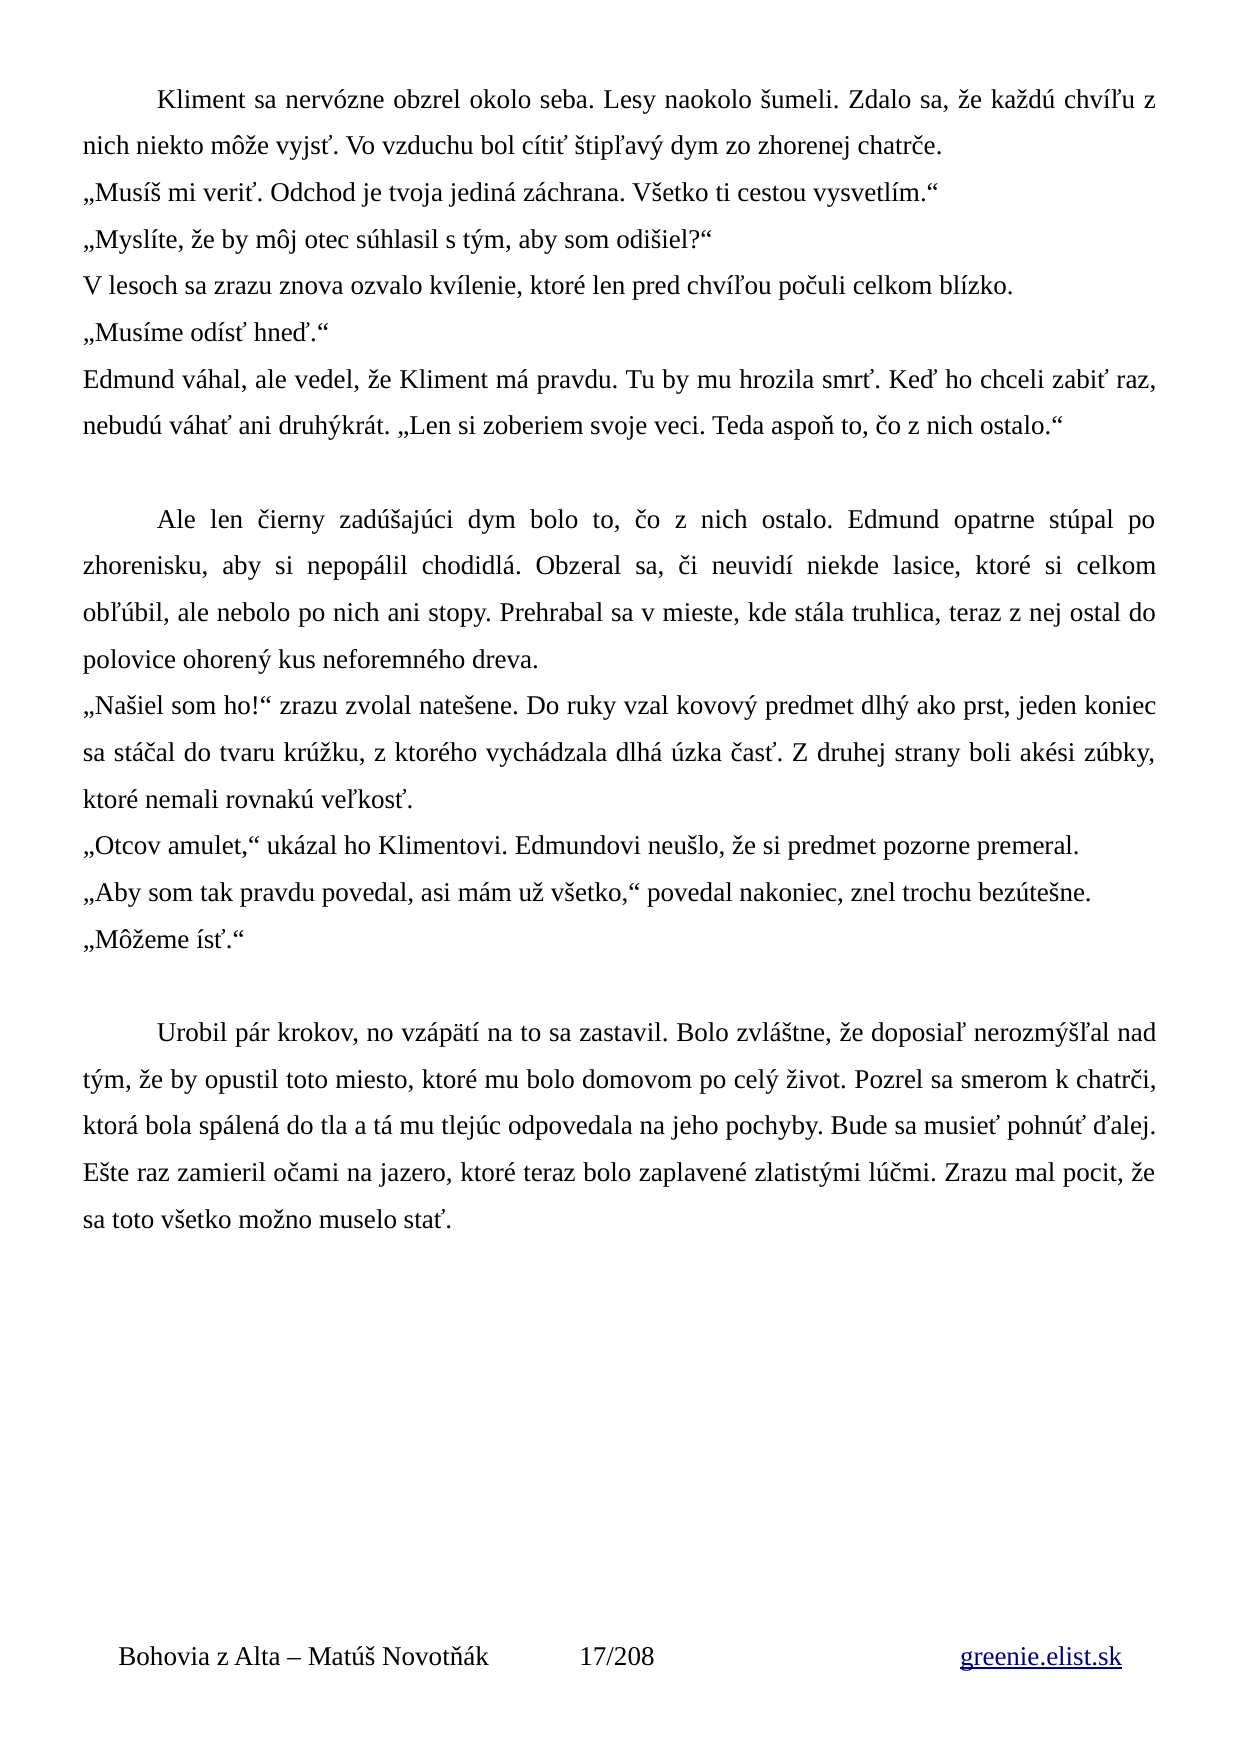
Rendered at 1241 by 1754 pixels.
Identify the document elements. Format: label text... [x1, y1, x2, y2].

text Edmund váhal, ale vedel, že Kliment má pravdu. Tu by mu hrozila smrť. Keď ho chceli zabiť raz, nebudú váhať ani druhýkrát. „Len si zoberiem svoje veci. Teda aspoň to, čo z nich ostalo.“ [83, 363, 1157, 441]
text Urobil pár krokov, no vzápätí na to sa zastavil. Bolo zvláštne, že doposiaľ nerozmýšľal nad tým, že by opustil toto miesto, ktoré mu bolo domovom po celý život. Pozrel sa smerom k chatrči, ktorá bola spálená do tla a tá mu tlejúc odpovedala na jeho pochyby. Bude sa musieť pohnúť ďalej. Ešte raz zamieril očami na jazero, ktoré teraz bolo zaplavené zlatistými lúčmi. Zrazu mal pocit, že sa toto všetko možno muselo stať. [83, 1016, 1157, 1234]
text „Môžeme ísť.“ [83, 923, 1157, 954]
text „Našiel som ho!“ zrazu zvolal natešene. Do ruky vzal kovový predmet dlhý ako prst, jeden koniec sa stáčal do tvaru krúžku, z ktorého vychádzala dlhá úzka časť. Z druhej strany boli akési zúbky, ktoré nemali rovnakú veľkosť. [83, 689, 1157, 814]
text Ale len čierny zadúšajúci dym bolo to, čo z nich ostalo. Edmund opatrne stúpal po zhorenisku, aby si nepopálil chodidlá. Obzeral sa, či neuvidí niekde lasice, ktoré si celkom obľúbil, ale nebolo po nich ani stopy. Prehrabal sa v mieste, kde stála truhlica, teraz z nej ostal do polovice ohorený kus neforemného dreva. [83, 503, 1157, 674]
text V lesoch sa zrazu znova ozvalo kvílenie, ktoré len pred chvíľou počuli celkom blízko. [83, 269, 1157, 301]
text „Myslíte, že by môj otec súhlasil s tým, aby som odišiel?“ [83, 223, 1157, 254]
text „Otcov amulet,“ ukázal ho Klimentovi. Edmundovi neušlo, že si predmet pozorne premeral. [83, 829, 1157, 861]
text „Musíme odísť hneď.“ [83, 316, 1157, 347]
text Kliment sa nervózne obzrel okolo seba. Lesy naokolo šumeli. Zdalo sa, že každú chvíľu z nich niekto môže vyjsť. Vo vzduchu bol cítiť štipľavý dym zo zhorenej chatrče. [83, 83, 1157, 161]
text „Musíš mi veriť. Odchod je tvoja jediná záchrana. Všetko ti cestou vysvetlím.“ [83, 176, 1157, 207]
text „Aby som tak pravdu povedal, asi mám už všetko,“ povedal nakoniec, znel trochu bezútešne. [83, 876, 1157, 907]
